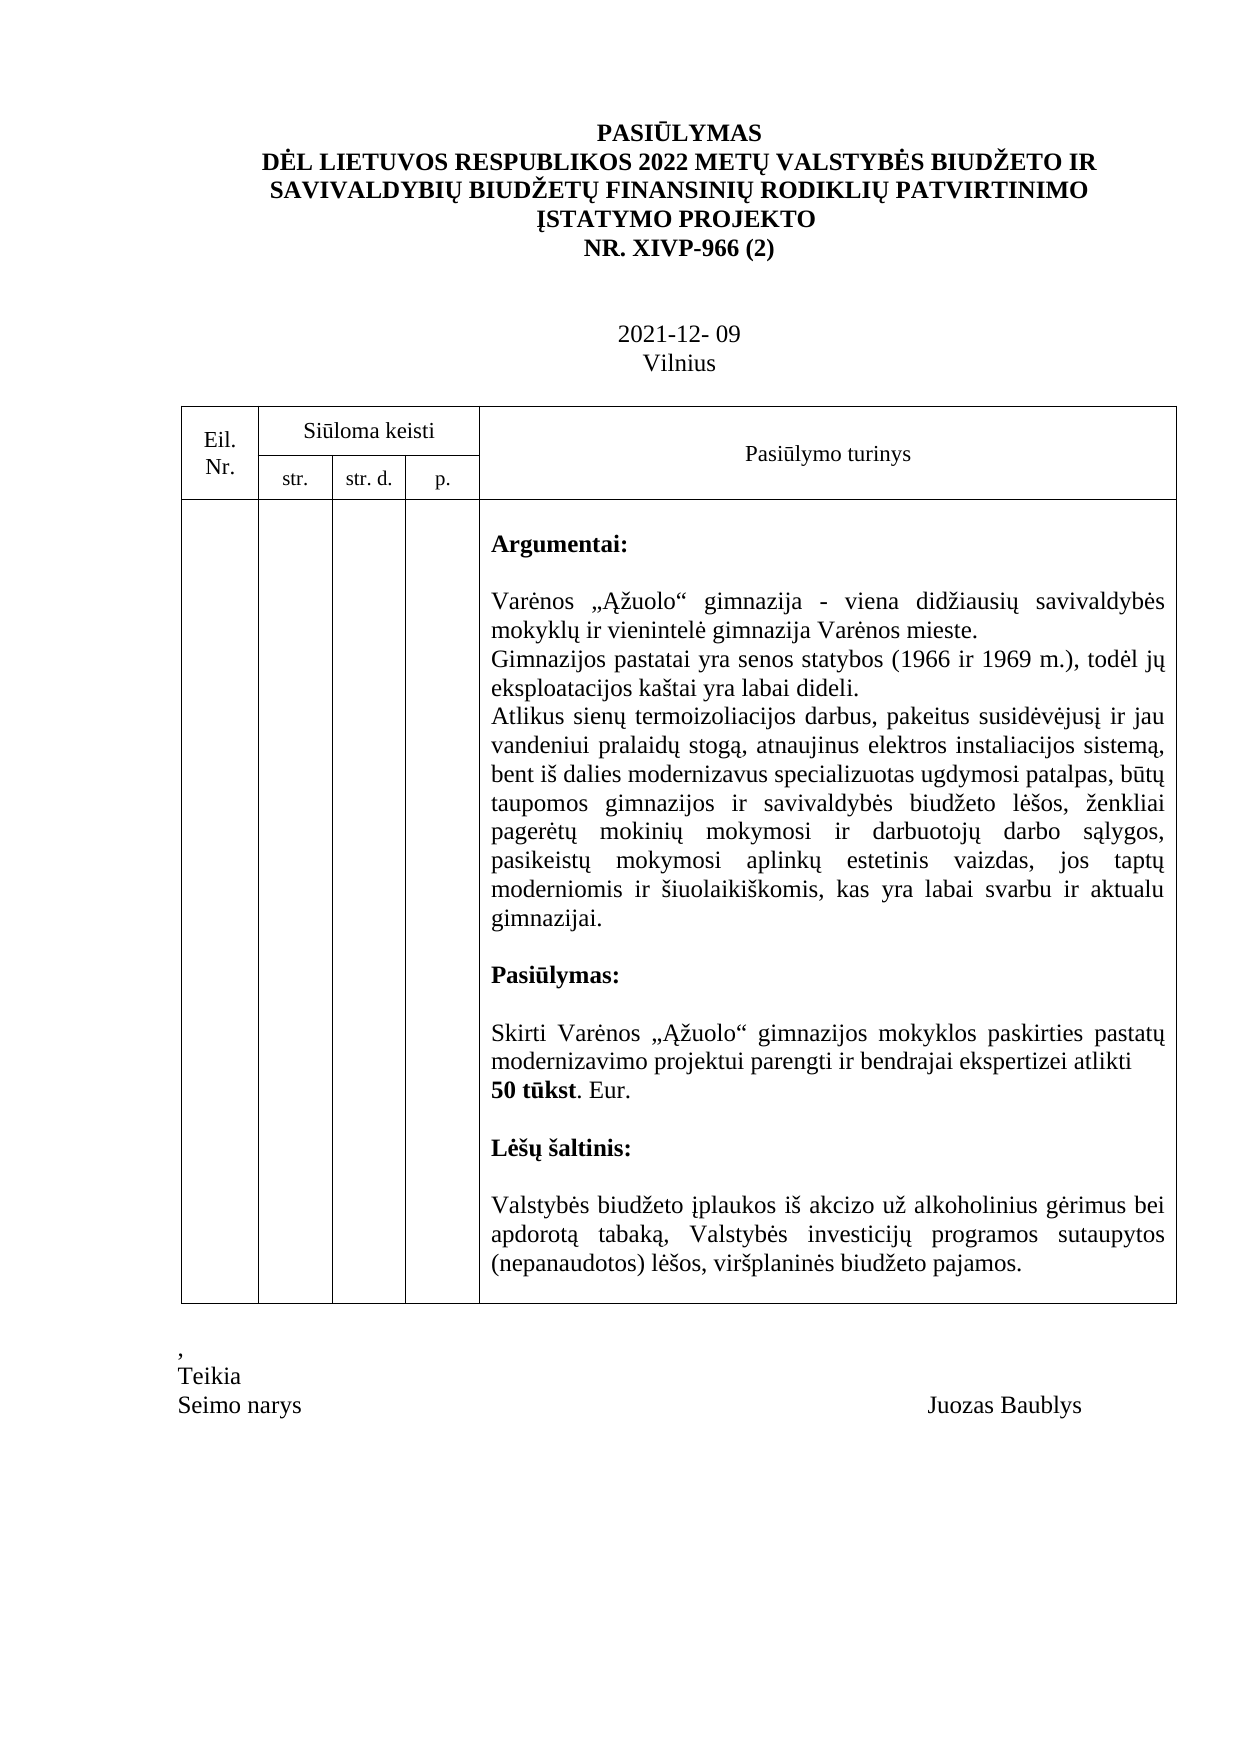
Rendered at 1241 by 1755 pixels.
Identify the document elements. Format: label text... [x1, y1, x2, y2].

table_cell str. d. [333, 456, 405, 499]
text DĖL LIETUVOS RESPUBLIKOS 2022 METŲ VALSTYBĖS BIUDŽETO IR [177, 147, 1181, 176]
text , [177, 1333, 1181, 1361]
text Vilnius [177, 348, 1181, 377]
table_cell Argumentai: Varėnos „Ąžuolo“ gimnazija - viena didžiausių savivaldybės mokyklų ir vienintelė gimnazija Varėnos mieste. Gimnazijos pastatai yra senos statybos (1966 ir 1969 m.), todėl jų eksploatacijos kaštai yra labai dideli. Atlikus sienų termoizoliacijos darbus, pakeitus susidėvėjusį ir jau vandeniui pralaidų stogą, atnaujinus elektros instaliacijos sistemą, bent iš dalies modernizavus specializuotas ugdymosi patalpas, būtų taupomos gimnazijos ir savivaldybės biudžeto lėšos, ženkliai pagerėtų mokinių mokymosi ir darbuotojų darbo sąlygos, pasikeistų mokymosi aplinkų estetinis vaizdas, jos taptų moderniomis ir šiuolaikiškomis, kas yra labai svarbu ir aktualu gimnazijai. Pasiūlymas: Skirti Varėnos „Ąžuolo“ gimnazijos mokyklos paskirties pastatų modernizavimo projektui parengti ir bendrajai ekspertizei atlikti 50 tūkst. Eur. Lėšų šaltinis: Valstybės biudžeto įplaukos iš akcizo už alkoholinius gėrimus bei apdorotą tabaką, Valstybės investicijų programos sutaupytos (nepanaudotos) lėšos, viršplaninės biudžeto pajamos. [480, 500, 1176, 1303]
table_cell [333, 500, 405, 1303]
text PASIŪLYMAS [177, 118, 1181, 147]
table_cell p. [406, 456, 479, 499]
text SAVIVALDYBIŲ BIUDŽETŲ FINANSINIŲ RODIKLIŲ PATVIRTINIMO [177, 176, 1181, 204]
text Teikia [177, 1361, 1181, 1390]
text ĮSTATYMO PROJEKTO [177, 204, 1181, 233]
table_cell [182, 500, 258, 1303]
text NR. XIVP-966 (2) [177, 233, 1181, 262]
text Seimo narys Juozas Baublys [177, 1390, 1181, 1419]
text 2021-12- 09 [177, 319, 1181, 348]
table_cell [259, 500, 332, 1303]
table_header Eil. Nr. [182, 407, 258, 499]
table_header Pasiūlymo turinys [480, 407, 1176, 499]
table_cell [406, 500, 479, 1303]
table_cell str. [259, 456, 332, 499]
table_header Siūloma keisti [259, 407, 479, 455]
